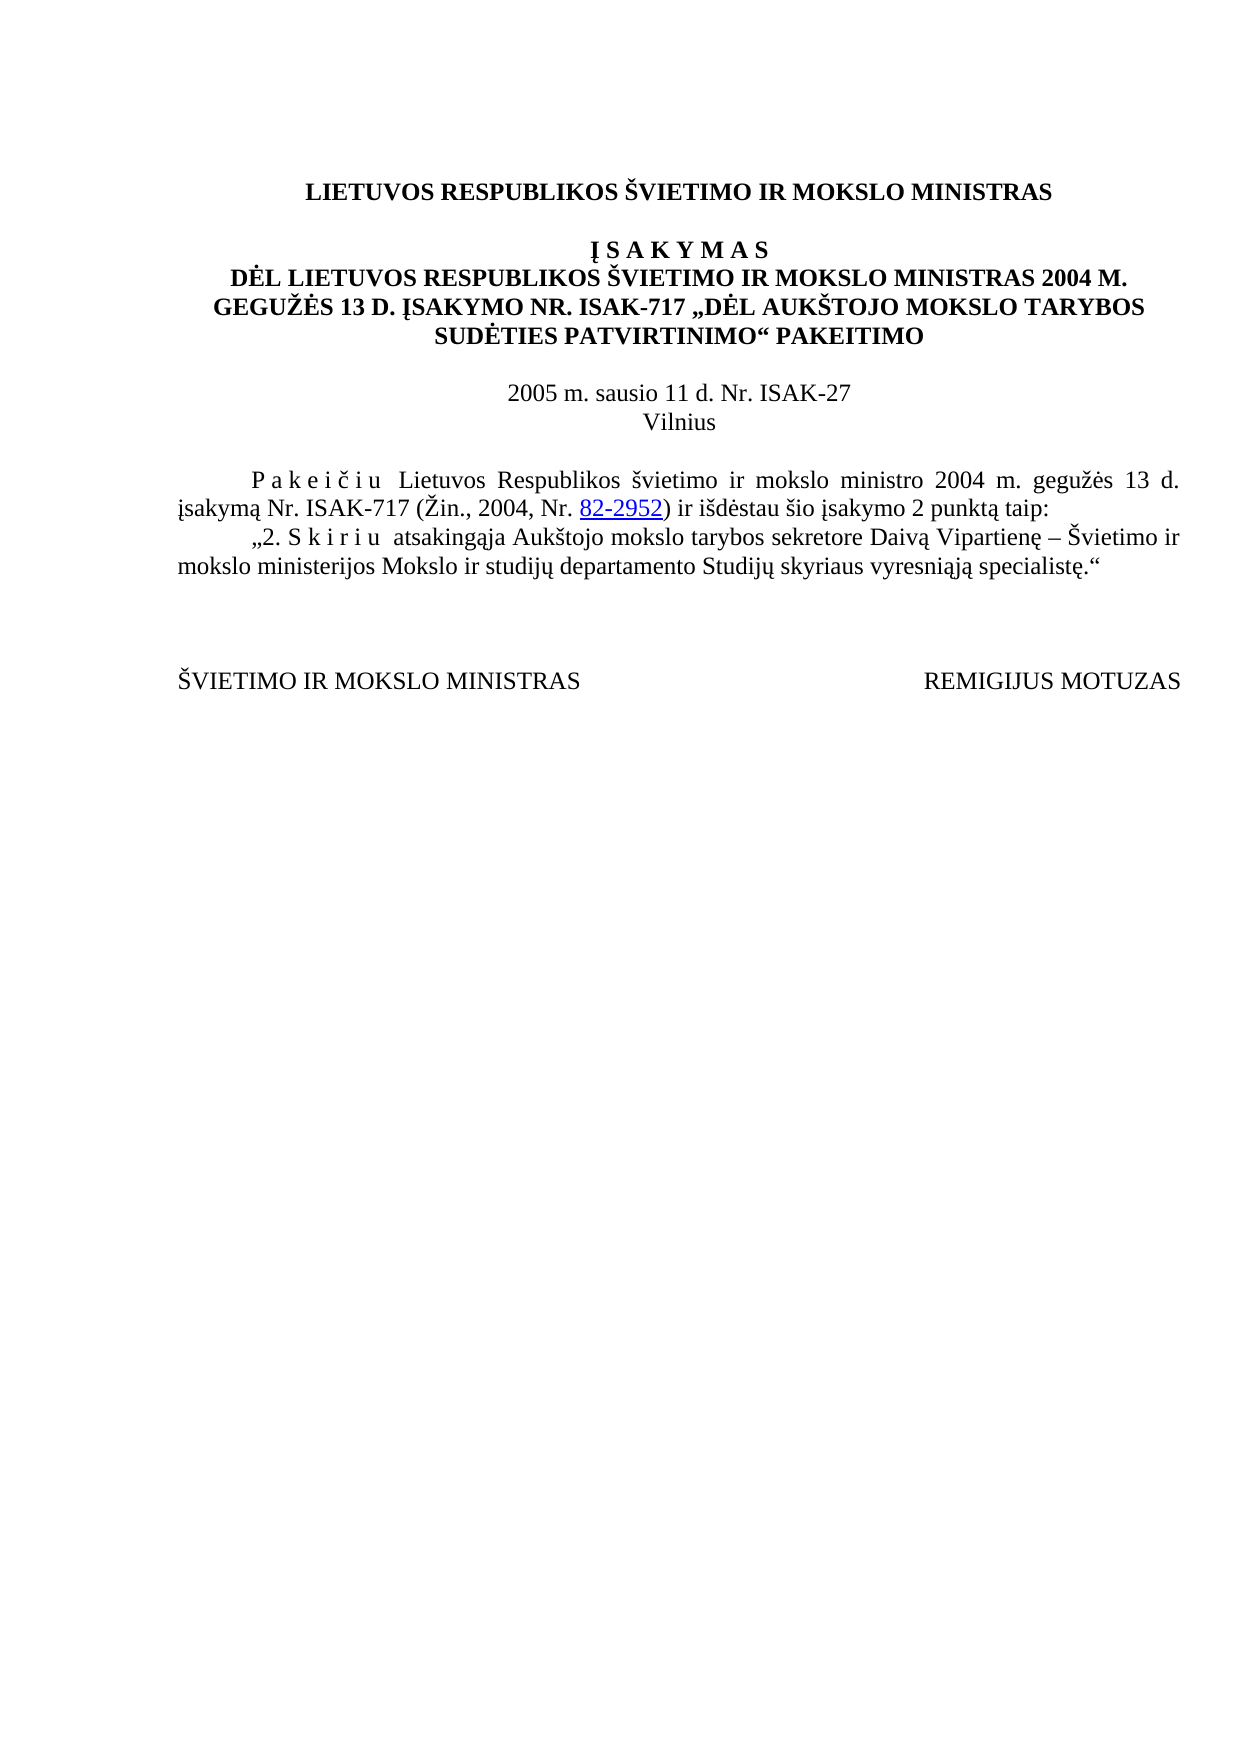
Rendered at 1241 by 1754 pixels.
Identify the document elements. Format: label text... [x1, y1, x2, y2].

text ŠVIETIMO IR MOKSLO MINISTRAS REMIGIJUS MOTUZAS [177, 666, 1181, 695]
text „2. Skiriu atsakingąja Aukštojo mokslo tarybos sekretore Daivą Vipartienę – Švietimo ir mokslo ministerijos Mokslo ir studijų departamento Studijų skyriaus vyresniąją specialistę.“ [177, 522, 1181, 580]
text Vilnius [177, 407, 1181, 436]
text Pakeičiu Lietuvos Respublikos švietimo ir mokslo ministro 2004 m. gegužės 13 d. įsakymą Nr. ISAK-717 (Žin., 2004, Nr. 82-2952) ir išdėstau šio įsakymo 2 punktą taip: [177, 465, 1181, 522]
text 2005 m. sausio 11 d. Nr. ISAK-27 [177, 378, 1181, 407]
text Į S A K Y M A S [177, 235, 1181, 263]
text DĖL LIETUVOS RESPUBLIKOS ŠVIETIMO IR MOKSLO MINISTRAS 2004 M. GEGUŽĖS 13 D. ĮSAKYMO NR. ISAK-717 „DĖL AUKŠTOJO MOKSLO TARYBOS SUDĖTIES PATVIRTINIMO“ PAKEITIMO [177, 263, 1181, 350]
text LIETUVOS RESPUBLIKOS ŠVIETIMO IR MOKSLO MINISTRAS [177, 177, 1181, 206]
